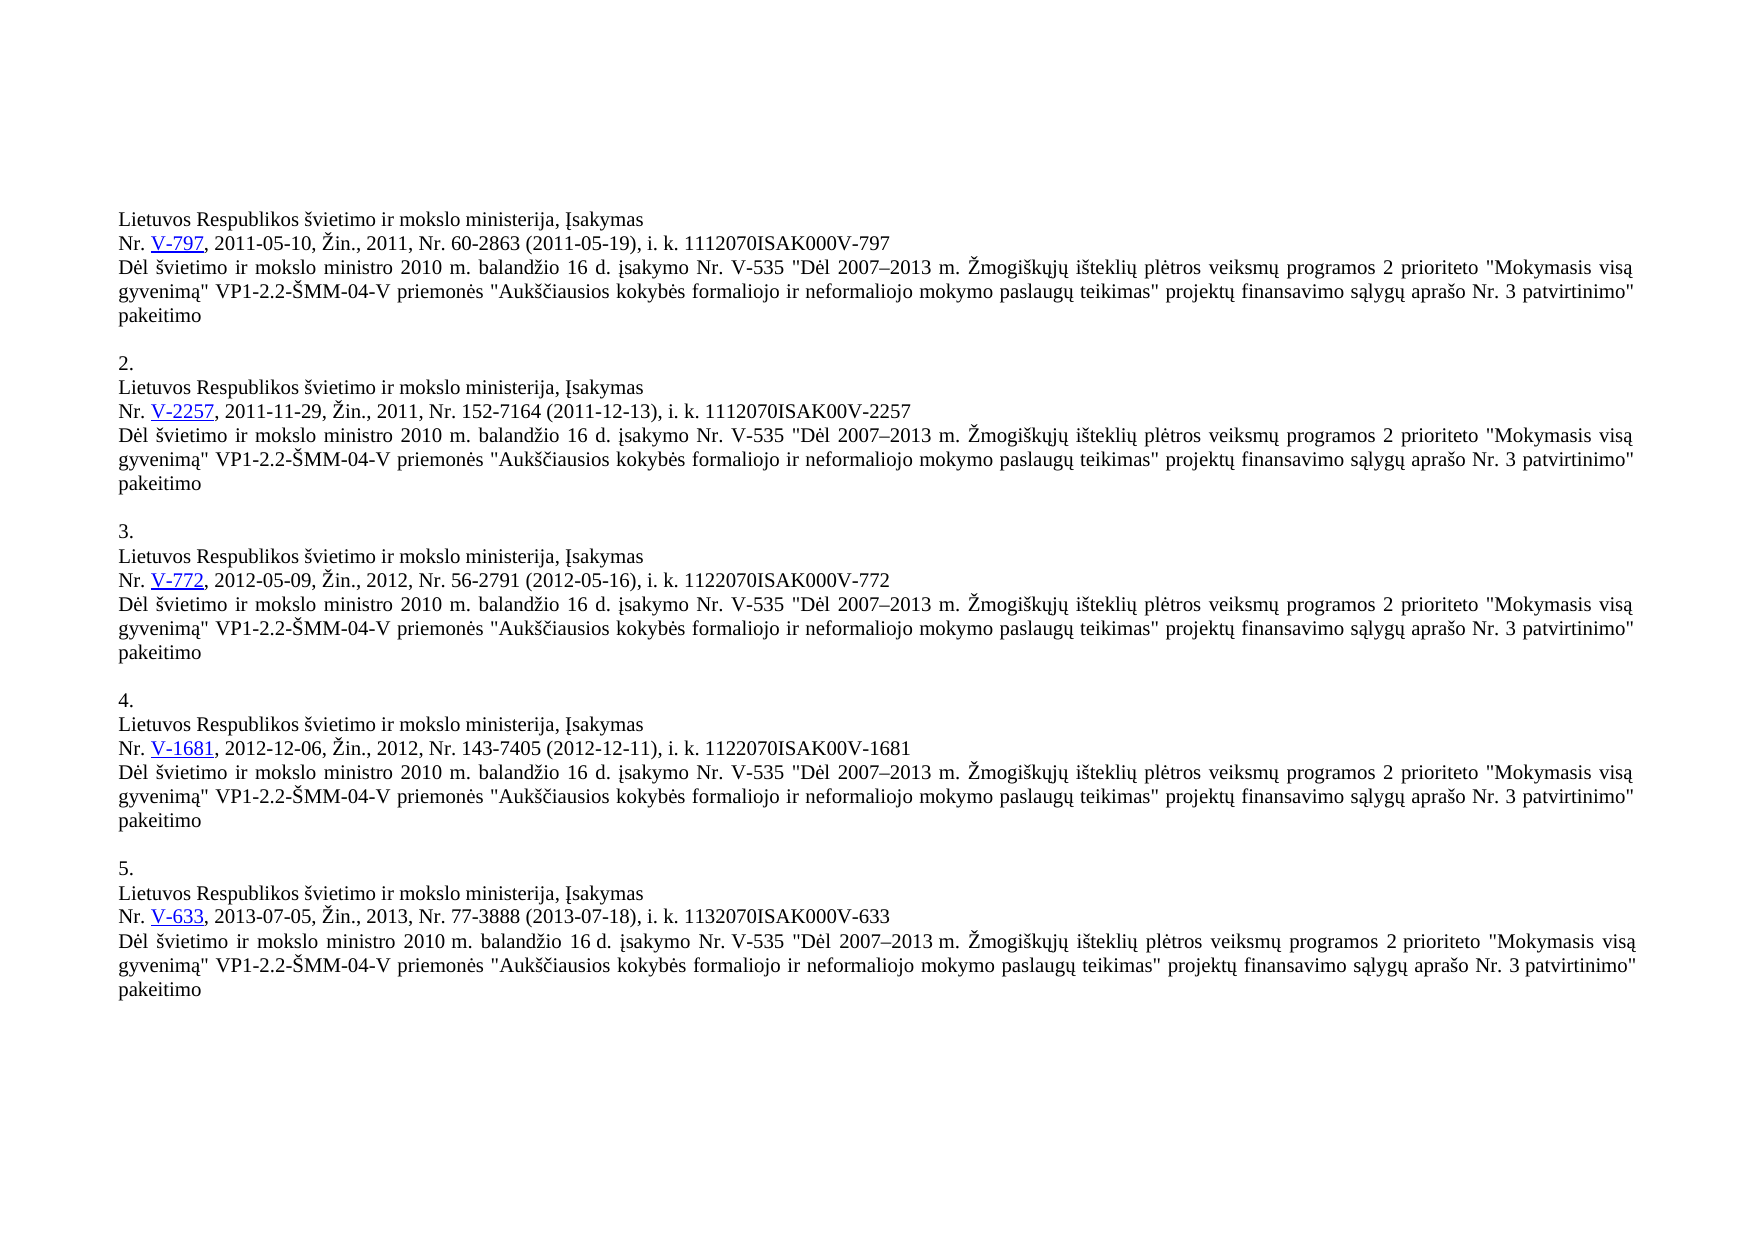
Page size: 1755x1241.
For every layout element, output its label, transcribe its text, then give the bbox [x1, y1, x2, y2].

text Dėl švietimo ir mokslo ministro 2010 m. balandžio 16 d. įsakymo Nr. V-535 "Dėl 2007–2013 m. Žmogiškųjų išteklių plėtros veiksmų programos 2 prioriteto "Mokymasis visą gyvenimą" VP1-2.2-ŠMM-04-V priemonės "Aukščiausios kokybės formaliojo ir neformaliojo mokymo paslaugų teikimas" projektų finansavimo sąlygų aprašo Nr. 3 patvirtinimo" pakeitimo [118, 423, 1636, 495]
text 5. [118, 856, 1636, 880]
text 3. [118, 519, 1636, 543]
text Lietuvos Respublikos švietimo ir mokslo ministerija, Įsakymas [118, 207, 1636, 231]
text Dėl švietimo ir mokslo ministro 2010 m. balandžio 16 d. įsakymo Nr. V-535 "Dėl 2007–2013 m. Žmogiškųjų išteklių plėtros veiksmų programos 2 prioriteto "Mokymasis visą gyvenimą" VP1-2.2-ŠMM-04-V priemonės "Aukščiausios kokybės formaliojo ir neformaliojo mokymo paslaugų teikimas" projektų finansavimo sąlygų aprašo Nr. 3 patvirtinimo" pakeitimo [118, 928, 1636, 1001]
text Dėl švietimo ir mokslo ministro 2010 m. balandžio 16 d. įsakymo Nr. V-535 "Dėl 2007–2013 m. Žmogiškųjų išteklių plėtros veiksmų programos 2 prioriteto "Mokymasis visą gyvenimą" VP1-2.2-ŠMM-04-V priemonės "Aukščiausios kokybės formaliojo ir neformaliojo mokymo paslaugų teikimas" projektų finansavimo sąlygų aprašo Nr. 3 patvirtinimo" pakeitimo [118, 592, 1636, 664]
text Lietuvos Respublikos švietimo ir mokslo ministerija, Įsakymas [118, 375, 1636, 399]
text 4. [118, 688, 1636, 712]
text Nr. V-772, 2012-05-09, Žin., 2012, Nr. 56-2791 (2012-05-16), i. k. 1122070ISAK000V-772 [118, 568, 1636, 592]
text 2. [118, 351, 1636, 375]
text Dėl švietimo ir mokslo ministro 2010 m. balandžio 16 d. įsakymo Nr. V-535 "Dėl 2007–2013 m. Žmogiškųjų išteklių plėtros veiksmų programos 2 prioriteto "Mokymasis visą gyvenimą" VP1-2.2-ŠMM-04-V priemonės "Aukščiausios kokybės formaliojo ir neformaliojo mokymo paslaugų teikimas" projektų finansavimo sąlygų aprašo Nr. 3 patvirtinimo" pakeitimo [118, 255, 1636, 327]
text Lietuvos Respublikos švietimo ir mokslo ministerija, Įsakymas [118, 543, 1636, 568]
text Nr. V-797, 2011-05-10, Žin., 2011, Nr. 60-2863 (2011-05-19), i. k. 1112070ISAK000V-797 [118, 231, 1636, 255]
text Lietuvos Respublikos švietimo ir mokslo ministerija, Įsakymas [118, 880, 1636, 904]
text Nr. V-1681, 2012-12-06, Žin., 2012, Nr. 143-7405 (2012-12-11), i. k. 1122070ISAK00V-1681 [118, 736, 1636, 760]
text Dėl švietimo ir mokslo ministro 2010 m. balandžio 16 d. įsakymo Nr. V-535 "Dėl 2007–2013 m. Žmogiškųjų išteklių plėtros veiksmų programos 2 prioriteto "Mokymasis visą gyvenimą" VP1-2.2-ŠMM-04-V priemonės "Aukščiausios kokybės formaliojo ir neformaliojo mokymo paslaugų teikimas" projektų finansavimo sąlygų aprašo Nr. 3 patvirtinimo" pakeitimo [118, 760, 1636, 832]
text Nr. V-633, 2013-07-05, Žin., 2013, Nr. 77-3888 (2013-07-18), i. k. 1132070ISAK000V-633 [118, 904, 1636, 928]
text Nr. V-2257, 2011-11-29, Žin., 2011, Nr. 152-7164 (2011-12-13), i. k. 1112070ISAK00V-2257 [118, 399, 1636, 423]
text Lietuvos Respublikos švietimo ir mokslo ministerija, Įsakymas [118, 712, 1636, 736]
